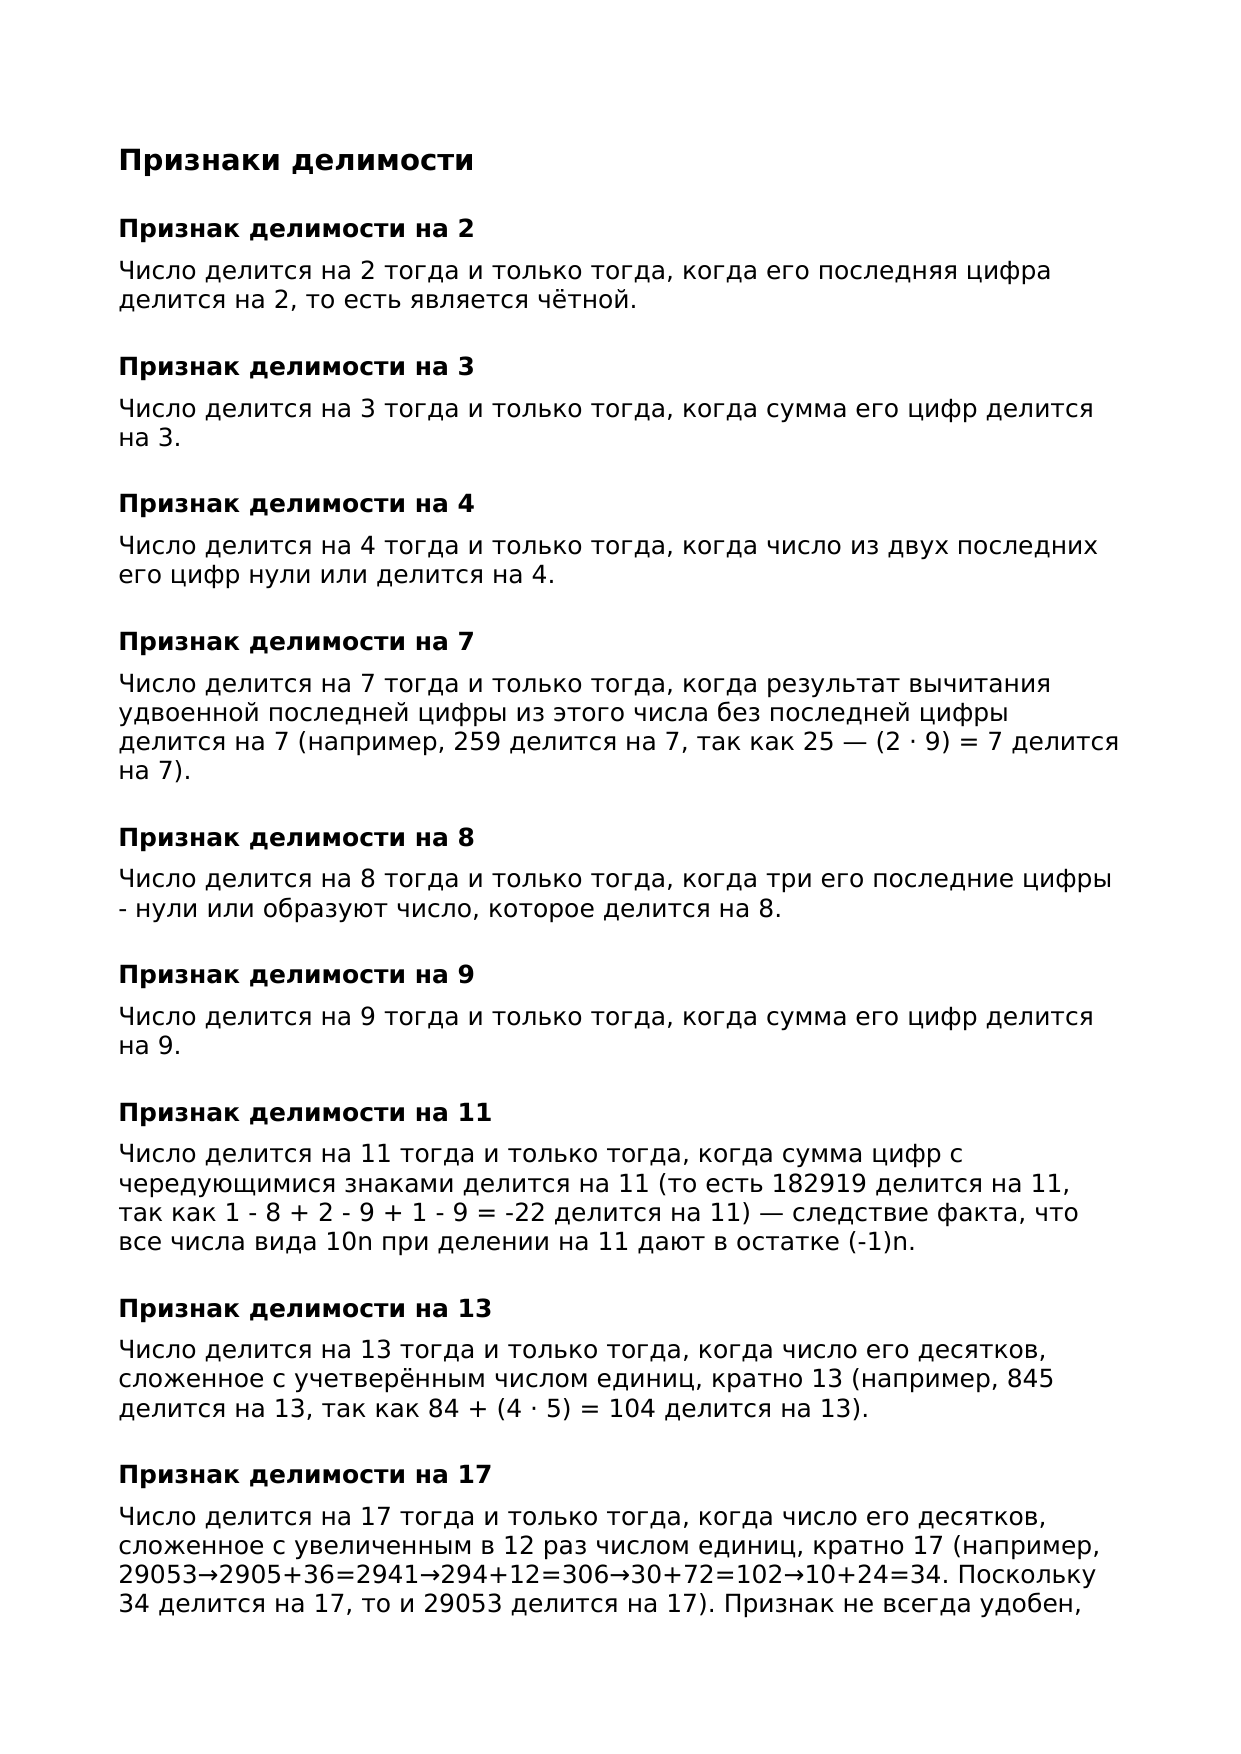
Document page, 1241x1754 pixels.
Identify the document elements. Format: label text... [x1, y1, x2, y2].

text Число делится на 9 тогда и только тогда, когда сумма его цифр делится на 9. [118, 1002, 1122, 1060]
subtitle Признак делимости на 9 [118, 960, 1122, 989]
text Число делится на 4 тогда и только тогда, когда число из двух последних его цифр нули или делится на 4. [118, 531, 1122, 589]
text Число делится на 8 тогда и только тогда, когда три его последние цифры - нули или образуют число, которое делится на 8. [118, 864, 1122, 923]
text Число делится на 3 тогда и только тогда, когда сумма его цифр делится на 3. [118, 394, 1122, 452]
text Число делится на 13 тогда и только тогда, когда число его десятков, сложенное с учетверённым числом единиц, кратно 13 (например, 845 делится на 13, так как 84 + (4 · 5) = 104 делится на 13). [118, 1335, 1122, 1423]
text Число делится на 11 тогда и только тогда, когда сумма цифр с чередующимися знаками делится на 11 (то есть 182919 делится на 11, так как 1 - 8 + 2 - 9 + 1 - 9 = -22 делится на 11) — следствие факта, что все числа вида 10n при делении на 11 дают в остатке (-1)n. [118, 1139, 1122, 1256]
subtitle Признак делимости на 4 [118, 489, 1122, 519]
subtitle Признак делимости на 3 [118, 352, 1122, 381]
subtitle Признак делимости на 11 [118, 1098, 1122, 1127]
subtitle Признаки делимости [118, 143, 1122, 177]
text Число делится на 7 тогда и только тогда, когда результат вычитания удвоенной последней цифры из этого числа без последней цифры делится на 7 (например, 259 делится на 7, так как 25 — (2 · 9) = 7 делится на 7). [118, 669, 1122, 785]
subtitle Признак делимости на 2 [118, 214, 1122, 244]
subtitle Признак делимости на 8 [118, 823, 1122, 852]
subtitle Признак делимости на 7 [118, 627, 1122, 656]
text Число делится на 2 тогда и только тогда, когда его последняя цифра делится на 2, то есть является чётной. [118, 256, 1122, 314]
text Число делится на 17 тогда и только тогда, когда число его десятков, сложенное с увеличенным в 12 раз числом единиц, кратно 17 (например, 29053→2905+36=2941→294+12=306→30+72=102→10+24=34. Поскольку 34 делится на 17, то и 29053 делится на 17). Признак не всегда удобен, [118, 1502, 1122, 1619]
subtitle Признак делимости на 17 [118, 1460, 1122, 1489]
subtitle Признак делимости на 13 [118, 1294, 1122, 1323]
